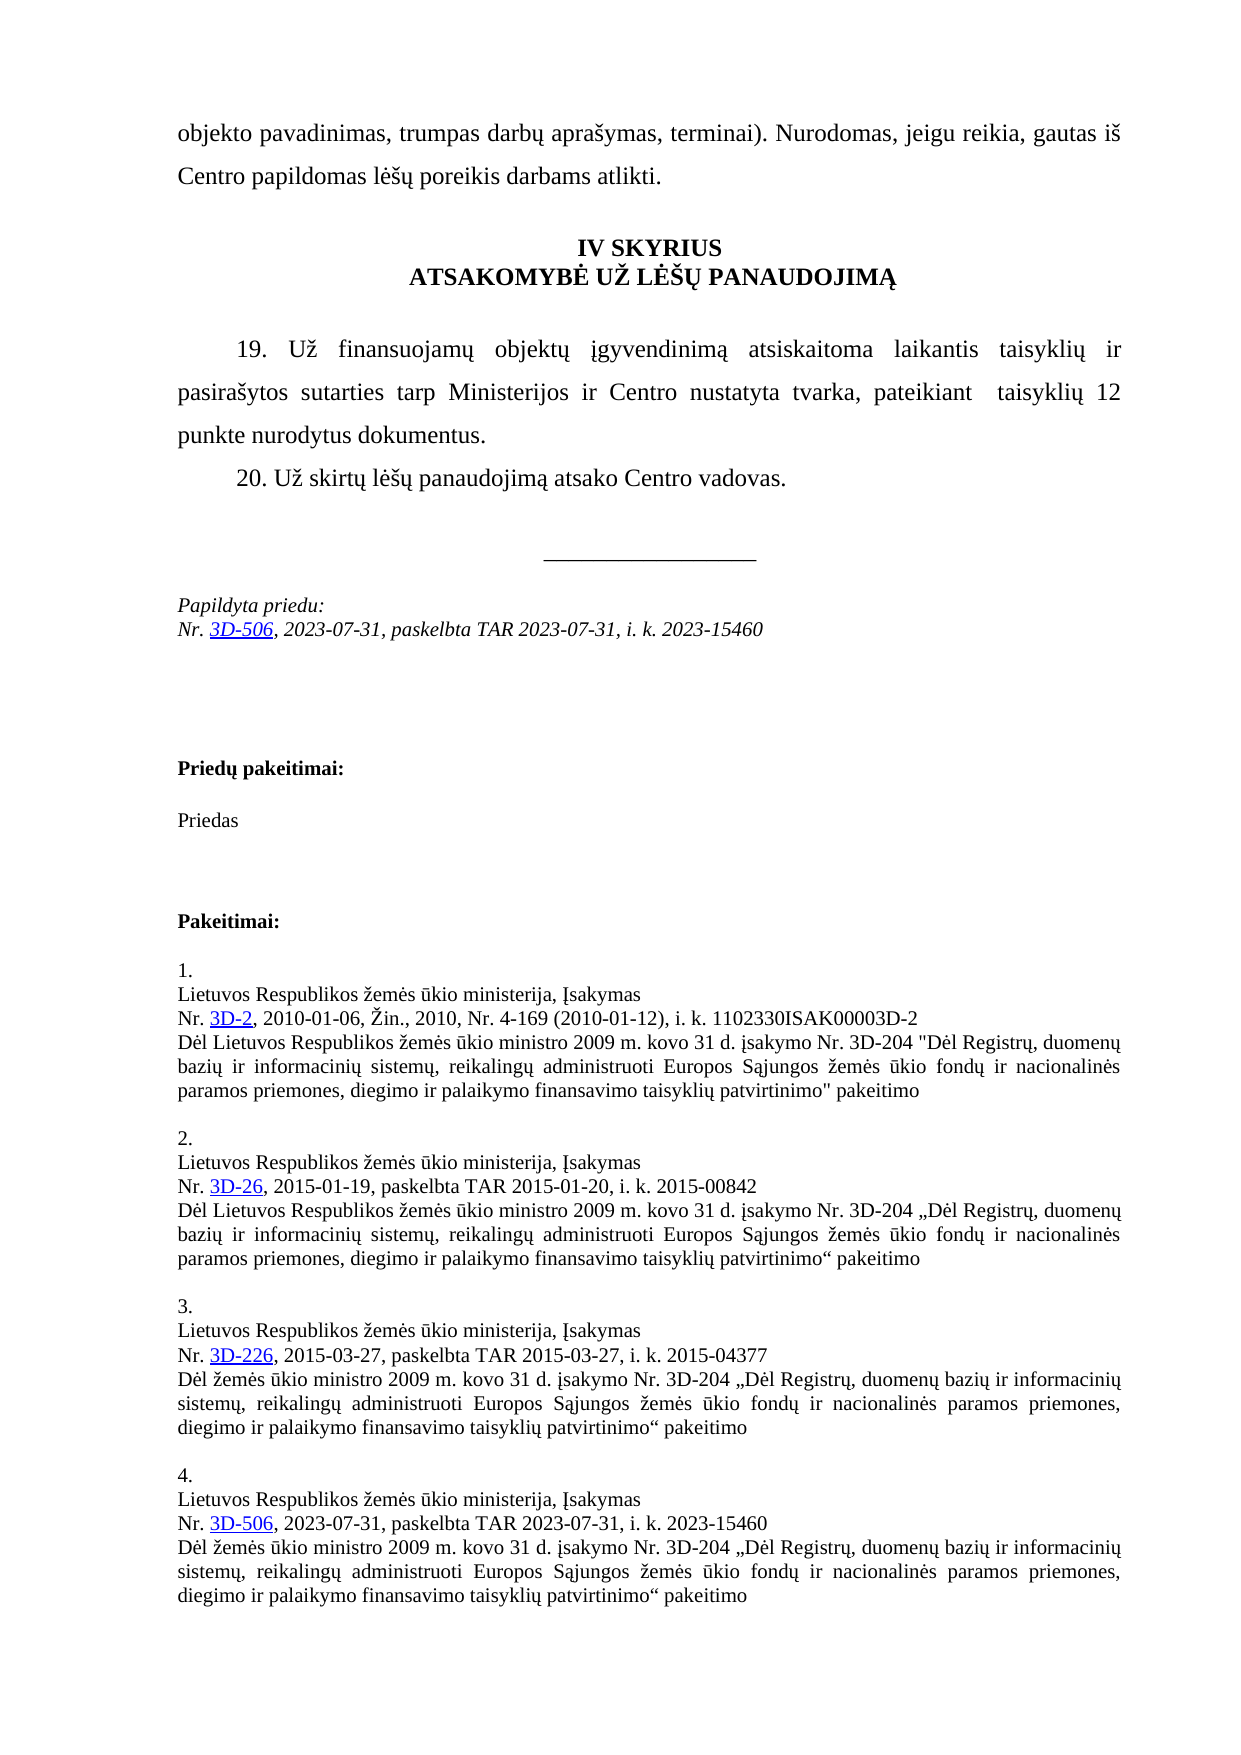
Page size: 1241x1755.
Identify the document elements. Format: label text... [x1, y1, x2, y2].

text IV SKYRIUS [177, 233, 1122, 262]
text Lietuvos Respublikos žemės ūkio ministerija, Įsakymas [177, 982, 1122, 1006]
text 3. [177, 1294, 1122, 1318]
text Nr. 3D-26, 2015-01-19, paskelbta TAR 2015-01-20, i. k. 2015-00842 [177, 1174, 1122, 1198]
text 20. Už skirtų lėšų panaudojimą atsako Centro vadovas. [177, 463, 1122, 492]
text _________________ [177, 535, 1122, 564]
text Priedų pakeitimai: [177, 756, 1122, 780]
text Lietuvos Respublikos žemės ūkio ministerija, Įsakymas [177, 1318, 1122, 1342]
text Nr. 3D-506, 2023-07-31, paskelbta TAR 2023-07-31, i. k. 2023-15460 [177, 617, 1122, 641]
text Priedas [177, 808, 1122, 832]
text Papildyta priedu: [177, 592, 1122, 617]
text Nr. 3D-506, 2023-07-31, paskelbta TAR 2023-07-31, i. k. 2023-15460 [177, 1511, 1122, 1535]
text Dėl žemės ūkio ministro 2009 m. kovo 31 d. įsakymo Nr. 3D-204 „Dėl Registrų, duomenų bazių ir informacinių sistemų, reikalingų administruoti Europos Sąjungos žemės ūkio fondų ir nacionalinės paramos priemones, diegimo ir palaikymo finansavimo taisyklių patvirtinimo“ pakeitimo [177, 1535, 1122, 1607]
text 2. [177, 1126, 1122, 1150]
text Pakeitimai: [177, 909, 1122, 933]
text Dėl Lietuvos Respublikos žemės ūkio ministro 2009 m. kovo 31 d. įsakymo Nr. 3D-204 "Dėl Registrų, duomenų bazių ir informacinių sistemų, reikalingų administruoti Europos Sąjungos žemės ūkio fondų ir nacionalinės paramos priemones, diegimo ir palaikymo finansavimo taisyklių patvirtinimo" pakeitimo [177, 1030, 1122, 1102]
text Dėl Lietuvos Respublikos žemės ūkio ministro 2009 m. kovo 31 d. įsakymo Nr. 3D-204 „Dėl Registrų, duomenų bazių ir informacinių sistemų, reikalingų administruoti Europos Sąjungos žemės ūkio fondų ir nacionalinės paramos priemones, diegimo ir palaikymo finansavimo taisyklių patvirtinimo“ pakeitimo [177, 1198, 1122, 1270]
text Dėl žemės ūkio ministro 2009 m. kovo 31 d. įsakymo Nr. 3D-204 „Dėl Registrų, duomenų bazių ir informacinių sistemų, reikalingų administruoti Europos Sąjungos žemės ūkio fondų ir nacionalinės paramos priemones, diegimo ir palaikymo finansavimo taisyklių patvirtinimo“ pakeitimo [177, 1367, 1122, 1439]
text 1. [177, 957, 1122, 982]
text objekto pavadinimas, trumpas darbų aprašymas, terminai). Nurodomas, jeigu reikia, gautas iš Centro papildomas lėšų poreikis darbams atlikti. [177, 118, 1122, 190]
text ATSAKOMYBĖ UŽ LĖŠŲ PANAUDOJIMĄ [177, 262, 1122, 291]
text Lietuvos Respublikos žemės ūkio ministerija, Įsakymas [177, 1487, 1122, 1511]
text 19. Už finansuojamų objektų įgyvendinimą atsiskaitoma laikantis taisyklių ir pasirašytos sutarties tarp Ministerijos ir Centro nustatyta tvarka, pateikiant taisyklių 12 punkte nurodytus dokumentus. [177, 334, 1122, 449]
text Lietuvos Respublikos žemės ūkio ministerija, Įsakymas [177, 1150, 1122, 1174]
text Nr. 3D-2, 2010-01-06, Žin., 2010, Nr. 4-169 (2010-01-12), i. k. 1102330ISAK00003D-2 [177, 1006, 1122, 1030]
text Nr. 3D-226, 2015-03-27, paskelbta TAR 2015-03-27, i. k. 2015-04377 [177, 1342, 1122, 1367]
text 4. [177, 1463, 1122, 1487]
